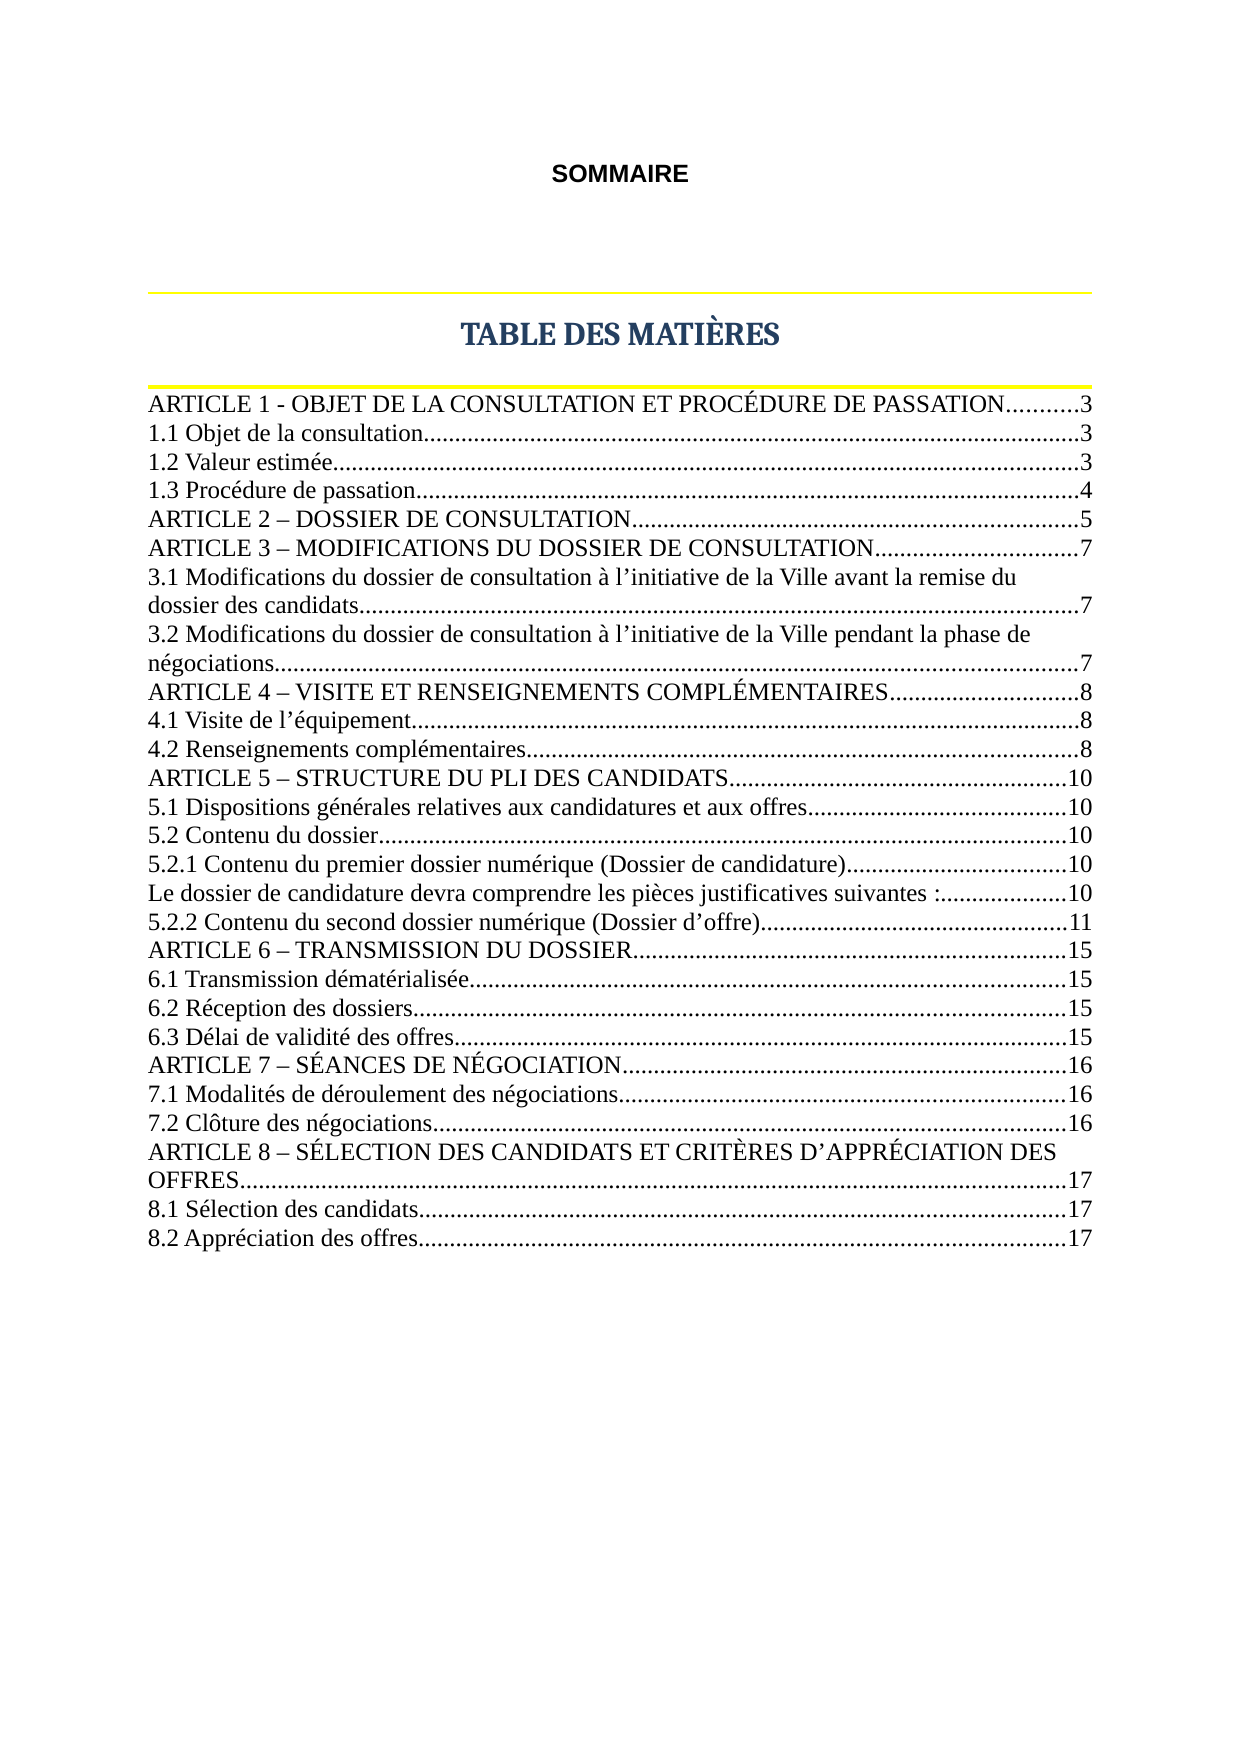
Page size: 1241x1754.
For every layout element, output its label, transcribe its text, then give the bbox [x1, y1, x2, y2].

text 3.2 Modifications du dossier de consultation à l’initiative de la Ville pendant la phase de négociations 7 [148, 619, 1092, 677]
text 6.1 Transmission dématérialisée 15 [148, 964, 1092, 993]
text 7.1 Modalités de déroulement des négociations 16 [148, 1079, 1092, 1108]
text 7.2 Clôture des négociations 16 [148, 1108, 1092, 1137]
text 5.2.1 Contenu du premier dossier numérique (Dossier de candidature) 10 [148, 849, 1092, 878]
text 4.2 Renseignements complémentaires 8 [148, 734, 1092, 763]
text Le dossier de candidature devra comprendre les pièces justificatives suivantes : 10 [148, 878, 1092, 907]
text 8.2 Appréciation des offres 17 [148, 1223, 1092, 1252]
text 1.1 Objet de la consultation 3 [148, 418, 1092, 447]
text 8.1 Sélection des candidats 17 [148, 1194, 1092, 1223]
text 1.3 Procédure de passation 4 [148, 476, 1092, 504]
text 3.1 Modifications du dossier de consultation à l’initiative de la Ville avant la remise du dossier des candidats 7 [148, 562, 1092, 619]
text ARTICLE 4 – VISITE ET RENSEIGNEMENTS COMPLÉMENTAIRES 8 [148, 677, 1092, 706]
text SOMMAIRE [148, 159, 1092, 188]
text ARTICLE 3 – MODIFICATIONS DU DOSSIER DE CONSULTATION 7 [148, 533, 1092, 562]
text ARTICLE 8 – SÉLECTION DES CANDIDATS ET CRITÈRES D’APPRÉCIATION DES OFFRES 17 [148, 1137, 1092, 1194]
text 5.2.2 Contenu du second dossier numérique (Dossier d’offre) 11 [148, 907, 1092, 936]
text ARTICLE 6 – TRANSMISSION DU DOSSIER 15 [148, 936, 1092, 964]
text 4.1 Visite de l’équipement 8 [148, 706, 1092, 734]
text 6.2 Réception des dossiers 15 [148, 993, 1092, 1022]
text 1.2 Valeur estimée 3 [148, 447, 1092, 476]
text ARTICLE 2 – DOSSIER DE CONSULTATION 5 [148, 504, 1092, 533]
text ARTICLE 7 – SÉANCES DE NÉGOCIATION 16 [148, 1051, 1092, 1079]
text ARTICLE 5 – STRUCTURE DU PLI DES CANDIDATS 10 [148, 763, 1092, 792]
text ARTICLE 1 - OBJET DE LA CONSULTATION ET PROCÉDURE DE PASSATION 3 [148, 389, 1092, 418]
text 5.2 Contenu du dossier 10 [148, 821, 1092, 849]
text 5.1 Dispositions générales relatives aux candidatures et aux offres 10 [148, 792, 1092, 821]
text 6.3 Délai de validité des offres 15 [148, 1022, 1092, 1051]
subtitle TABLE DES MATIÈRES [148, 294, 1092, 385]
